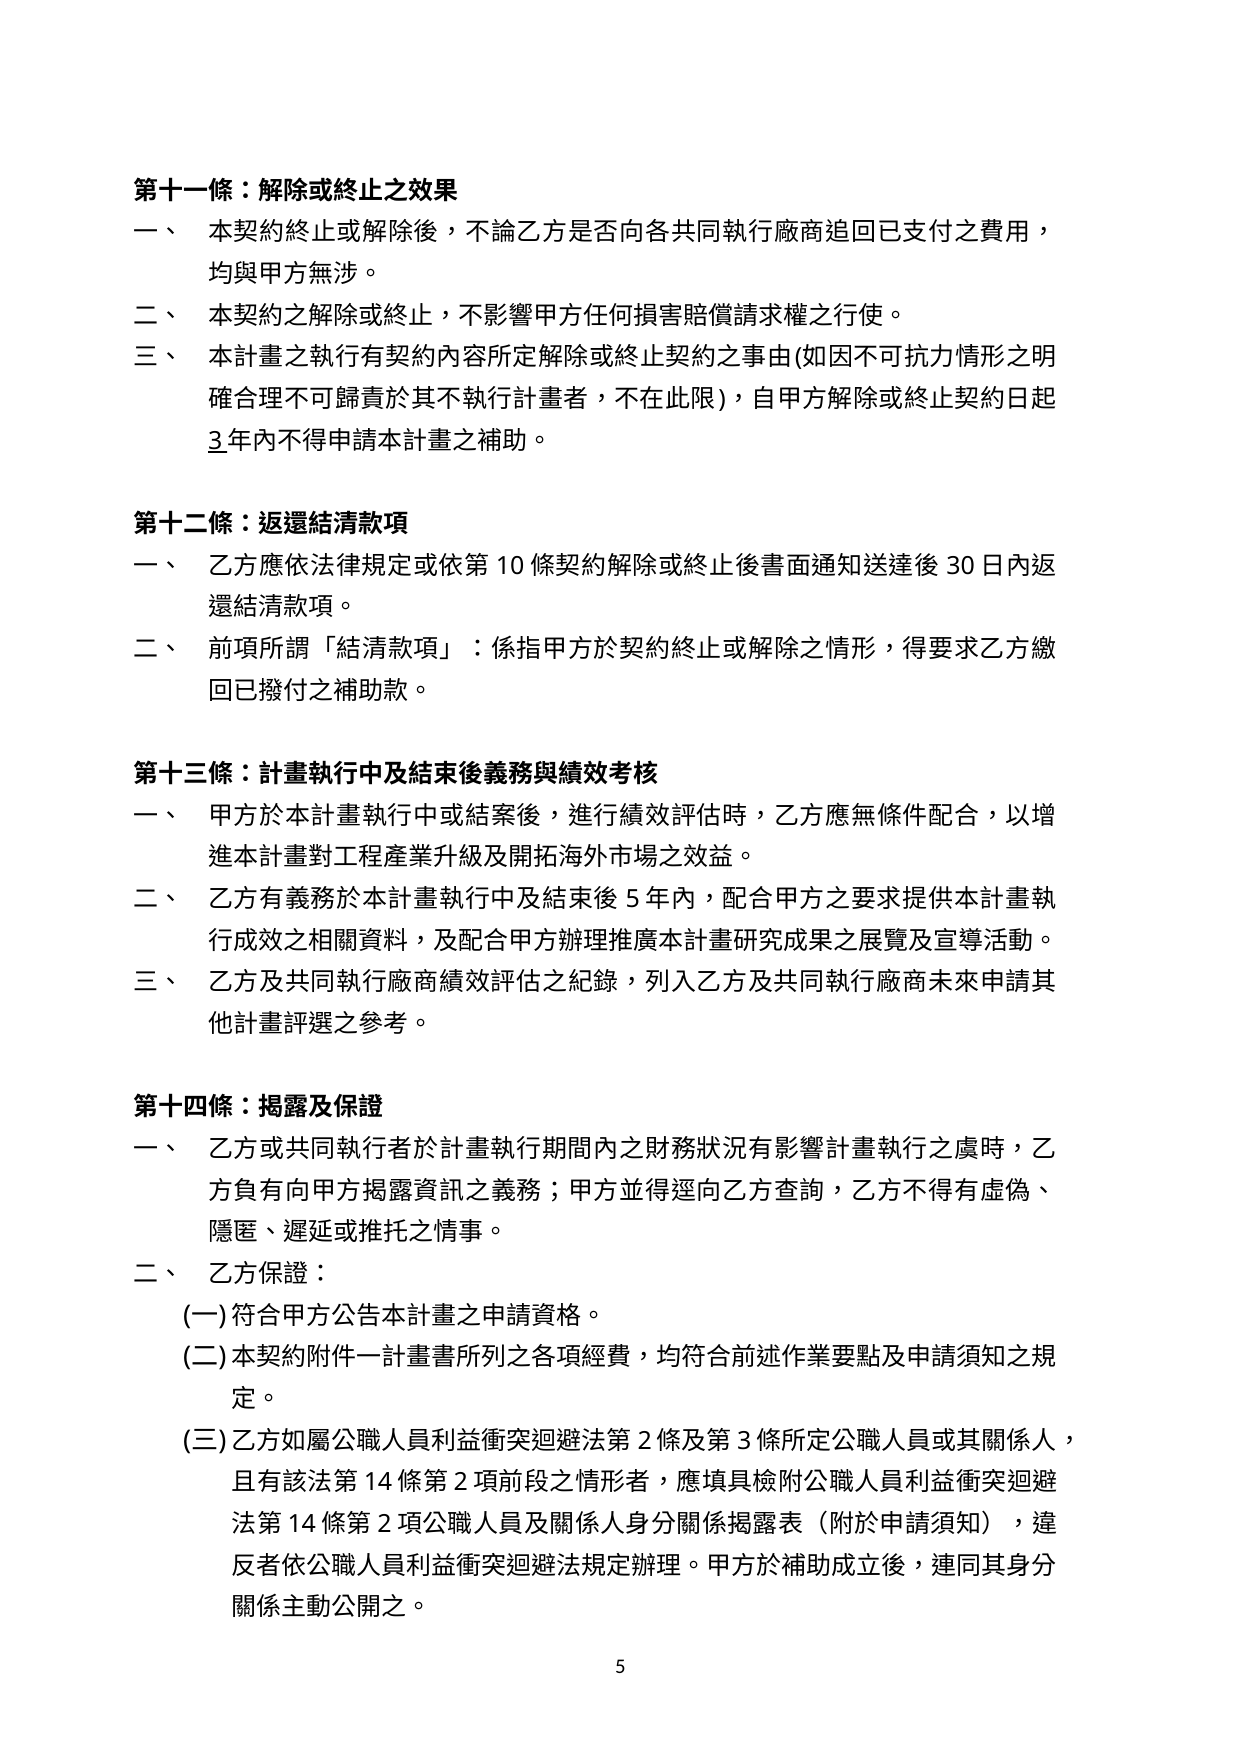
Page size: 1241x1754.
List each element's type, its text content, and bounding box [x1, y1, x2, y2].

list 本契約之解除或終止，不影響甲方任何損害賠償請求權之行使。 [133, 291, 1057, 332]
list 符合甲方公告本計畫之申請資格。 [183, 1291, 1057, 1332]
text 第十三條：計畫執行中及結束後義務與績效考核 [133, 749, 1057, 791]
text 第十二條：返還結清款項 [133, 499, 1107, 541]
list 前項所謂「結清款項」：係指甲方於契約終止或解除之情形，得要求乙方繳回已撥付之補助款。 [133, 624, 1057, 707]
list 乙方或共同執行者於計畫執行期間內之財務狀況有影響計畫執行之虞時，乙方負有向甲方揭露資訊之義務；甲方並得逕向乙方查詢，乙方不得有虛偽、隱匿、遲延或推托之情事。 [133, 1124, 1057, 1249]
list 本契約附件一計畫書所列之各項經費，均符合前述作業要點及申請須知之規定。 [183, 1332, 1057, 1416]
list 乙方如屬公職人員利益衝突迴避法第2條及第3條所定公職人員或其關係人，且有該法第14條第2項前段之情形者，應填具檢附公職人員利益衝突迴避法第14條第2項公職人員及關係人身分關係揭露表（附於申請須知），違反者依公職人員利益衝突迴避法規定辦理。甲方於補助成立後，連同其身分關係主動公開之。 [183, 1416, 1057, 1624]
text 第十四條：揭露及保證 [133, 1082, 1057, 1124]
list 乙方及共同執行廠商績效評估之紀錄，列入乙方及共同執行廠商未來申請其他計畫評選之參考。 [133, 957, 1057, 1041]
list 甲方於本計畫執行中或結案後，進行績效評估時，乙方應無條件配合，以增進本計畫對工程產業升級及開拓海外市場之效益。 [133, 791, 1057, 874]
list 乙方應依法律規定或依第10條契約解除或終止後書面通知送達後30日內返還結清款項。 [133, 541, 1057, 624]
text 第十一條：解除或終止之效果 [133, 166, 1057, 207]
list 本計畫之執行有契約內容所定解除或終止契約之事由(如因不可抗力情形之明確合理不可歸責於其不執行計畫者，不在此限)，自甲方解除或終止契約日起3年內不得申請本計畫之補助。 [133, 332, 1057, 457]
list 本契約終止或解除後，不論乙方是否向各共同執行廠商追回已支付之費用，均與甲方無涉。 [133, 207, 1057, 291]
list 乙方保證： [133, 1249, 1057, 1291]
list 乙方有義務於本計畫執行中及結束後5年內，配合甲方之要求提供本計畫執行成效之相關資料，及配合甲方辦理推廣本計畫研究成果之展覽及宣導活動。 [133, 874, 1057, 957]
